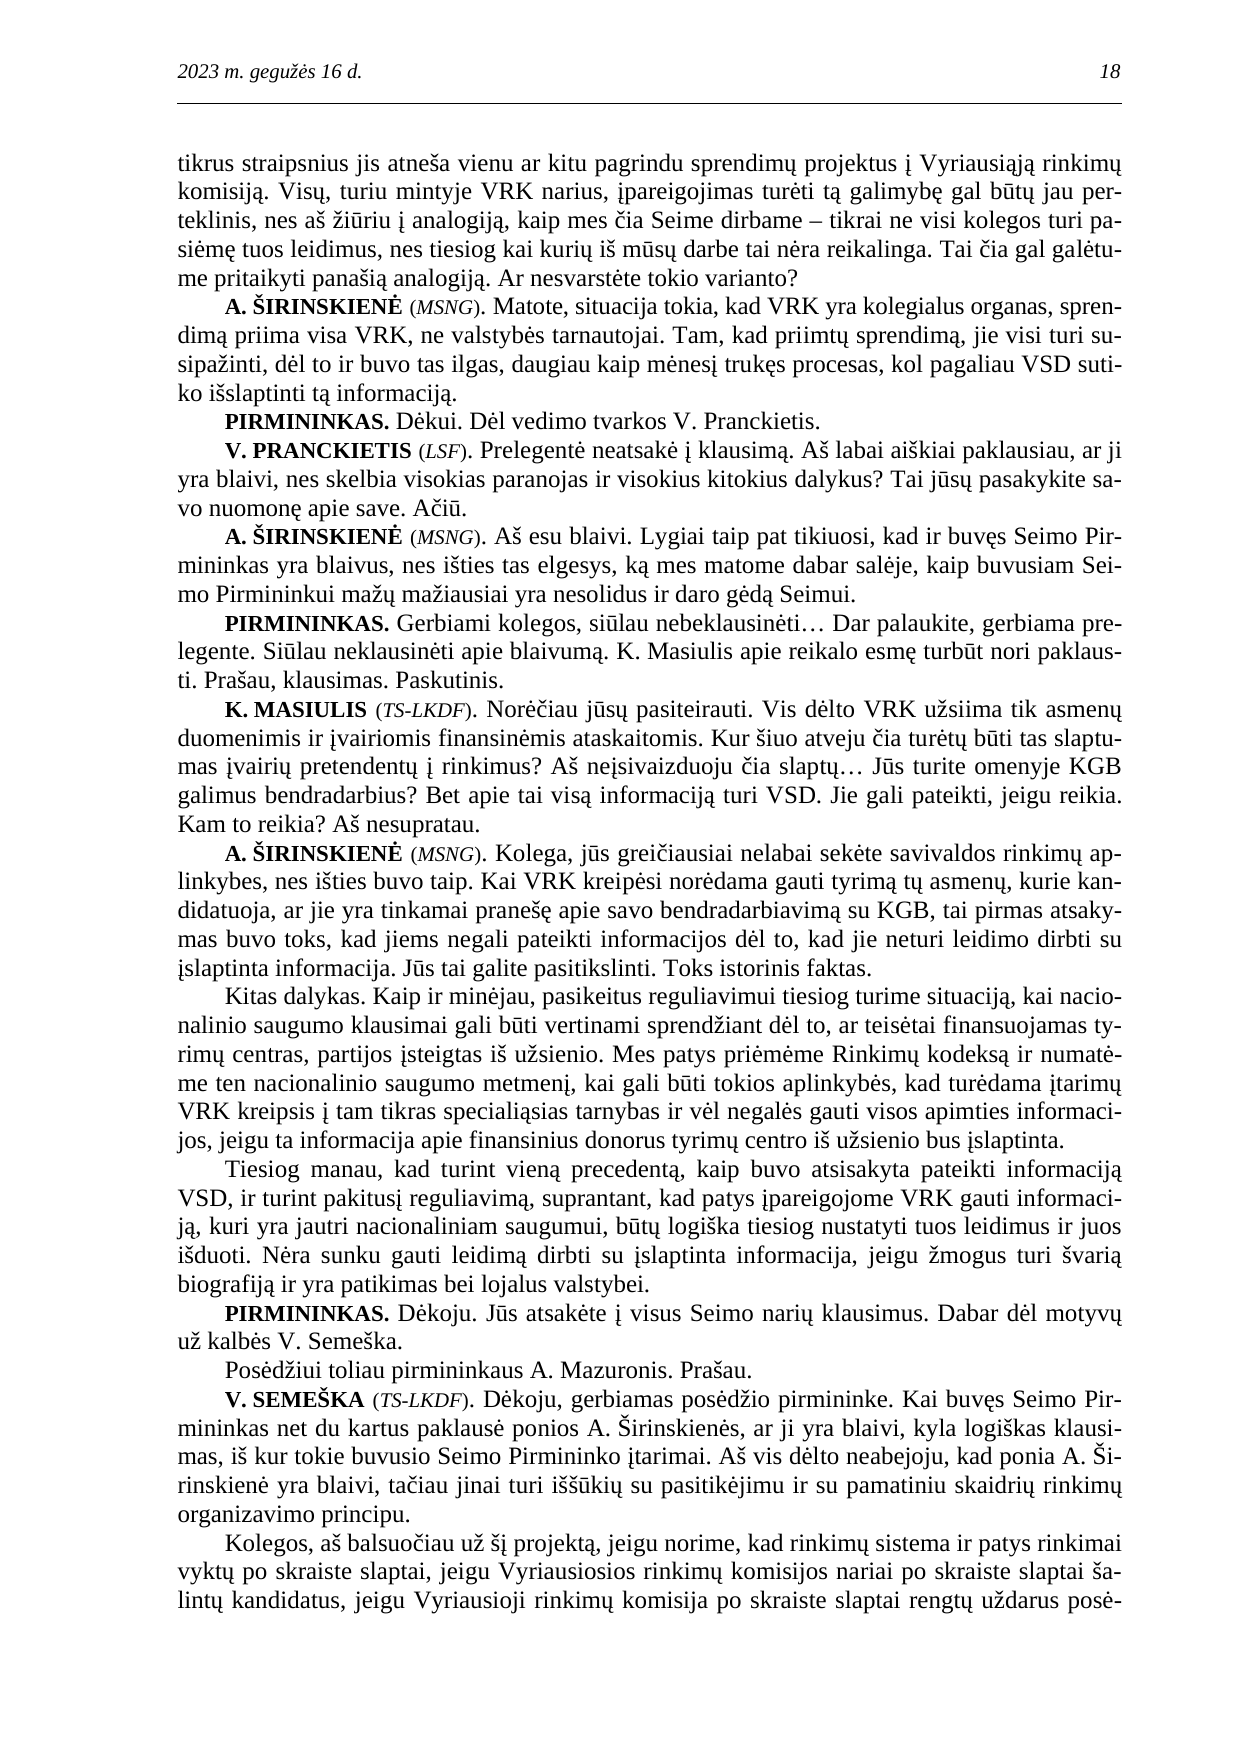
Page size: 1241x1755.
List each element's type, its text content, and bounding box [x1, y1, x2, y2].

text PIRMININKAS. Ger­bia­mi ko­le­gos, siū­lau ne­be­klau­si­nė­ti… Dar pa­lau­ki­te, ger­bia­ma pre­le­gen­te. Siū­lau ne­klau­si­nė­ti apie blai­vu­mą. K. Ma­siu­lis apie rei­ka­lo es­mę tur­būt no­ri pa­klaus­ti. Pra­šau, klau­si­mas. Pas­ku­ti­nis. [177, 608, 1122, 694]
text A. ŠIRINSKIENĖ (MSNG). Ma­to­te, si­tu­a­ci­ja to­kia, kad VRK yra ko­le­gia­lus or­ga­nas, spren­di­mą pri­ima vi­sa VRK, ne vals­ty­bės tar­nau­to­jai. Tam, kad pri­im­tų spren­di­mą, jie vi­si tu­ri su­si­pa­žin­ti, dėl to ir bu­vo tas il­gas, dau­giau kaip mė­ne­sį tru­kęs pro­ce­sas, kol pa­ga­liau VSD su­ti­ko iš­slap­tin­ti tą in­for­ma­ci­ją. [177, 291, 1122, 406]
text tik­rus straips­nius jis at­ne­ša vie­nu ar ki­tu pa­grin­du spren­di­mų pro­jek­tus į Vy­riau­si­ą­ją rin­ki­mų ko­mi­si­ją. Vi­sų, tu­riu min­ty­je VRK na­rius, įpa­rei­go­ji­mas tu­rė­ti tą ga­li­my­bę gal bū­tų jau per­tek­li­nis, nes aš žiū­riu į ana­lo­gi­ją, kaip mes čia Sei­me dir­ba­me – tik­rai ne vi­si ko­le­gos tu­ri pa­si­ė­mę tuos lei­di­mus, nes tie­siog kai ku­rių iš mū­sų dar­be tai nė­ra rei­ka­lin­ga. Tai čia gal ga­lė­tu­me pri­tai­ky­ti pa­na­šią ana­lo­gi­ją. Ar ne­svars­tė­te to­kio va­rian­to? [177, 148, 1122, 291]
text V. PRANCKIETIS (LSF). Pre­le­gen­tė ne­at­sa­kė į klau­si­mą. Aš la­bai aiš­kiai pa­klau­siau, ar ji yra blai­vi, nes skel­bia vi­so­kias pa­ra­no­jas ir vi­so­kius ki­to­kius da­ly­kus? Tai jū­sų pa­sa­ky­ki­te sa­vo nuo­mo­nę apie sa­ve. Ačiū. [177, 435, 1122, 521]
text PIRMININKAS. Dė­kui. Dėl ve­di­mo tvar­kos V. Pranc­kie­tis. [177, 406, 1122, 435]
text PIRMININKAS. Dė­ko­ju. Jūs at­sa­kė­te į vi­sus Sei­mo na­rių klau­si­mus. Da­bar dėl mo­ty­vų už kal­bės V. Se­meš­ka. [177, 1298, 1122, 1355]
text Ki­tas da­ly­kas. Kaip ir mi­nė­jau, pa­si­kei­tus re­gu­lia­vi­mui tie­siog tu­ri­me si­tu­a­ci­ją, kai na­cio­na­li­nio sau­gu­mo klau­si­mai ga­li bū­ti ver­ti­na­mi spren­džiant dėl to, ar tei­sė­tai fi­nan­suo­ja­mas ty­ri­mų cen­tras, par­ti­jos įsteig­tas iš už­sie­nio. Mes pa­tys pri­ėmė­me Rin­ki­mų ko­dek­są ir nu­ma­tė­me ten na­cio­na­li­nio sau­gu­mo met­me­nį, kai ga­li bū­ti to­kios ap­lin­ky­bės, kad tu­rė­da­ma įta­ri­mų VRK kreip­sis į tam tik­ras spe­cia­li­ą­sias tar­ny­bas ir vėl ne­ga­lės gau­ti vi­sos ap­im­ties in­for­ma­ci­jos, jei­gu ta in­for­ma­ci­ja apie fi­nan­si­nius do­no­rus ty­ri­mų cen­tro iš už­sie­nio bus įslap­tin­ta. [177, 981, 1122, 1154]
text A. ŠIRINSKIENĖ (MSNG). Ko­le­ga, jūs grei­čiau­siai ne­la­bai se­kė­te sa­vi­val­dos rin­ki­mų ap­lin­ky­bes, nes iš­ties bu­vo taip. Kai VRK krei­pė­si no­rė­da­ma gau­ti ty­ri­mą tų as­me­nų, ku­rie kan­di­da­tuo­ja, ar jie yra tin­ka­mai pra­ne­šę apie sa­vo ben­dra­dar­bia­vi­mą su KGB, tai pir­mas at­sa­ky­mas bu­vo toks, kad jiems ne­ga­li pa­teik­ti in­for­ma­ci­jos dėl to, kad jie ne­tu­ri lei­di­mo dirb­ti su įslap­tin­ta in­for­ma­ci­ja. Jūs tai ga­li­te pa­si­tiks­lin­ti. Toks is­to­ri­nis fak­tas. [177, 838, 1122, 981]
text A. ŠIRINSKIENĖ (MSNG). Aš esu blai­vi. Ly­giai taip pat ti­kiuo­si, kad ir bu­vęs Sei­mo Pir­mi­nin­kas yra blai­vus, nes iš­ties tas el­ge­sys, ką mes ma­to­me da­bar sa­lė­je, kaip bu­vu­siam Sei­mo Pir­mi­nin­kui ma­žų ma­žiau­siai yra ne­so­li­dus ir da­ro gė­dą Sei­mui. [177, 521, 1122, 608]
text Po­sė­džiui to­liau pir­mi­nin­kaus A. Ma­zu­ro­nis. Pra­šau. [177, 1355, 1122, 1384]
text V. SEMEŠKA (TS-LKDF). Dė­ko­ju, ger­bia­mas po­sė­džio pir­mi­nin­ke. Kai bu­vęs Sei­mo Pir­mi­nin­kas net du kar­tus pa­klau­sė po­nios A. Ši­rins­kie­nės, ar ji yra blai­vi, ky­la lo­giš­kas klau­si­mas, iš kur to­kie bu­vu­sio Sei­mo Pir­mi­nin­ko įta­ri­mai. Aš vis dėl­to ne­abe­jo­ju, kad po­nia A. Ši­rins­kie­nė yra blai­vi, ta­čiau ji­nai tu­ri iš­šū­kių su pa­si­ti­kė­ji­mu ir su pa­ma­ti­niu skaid­rių rin­ki­mų or­ga­ni­za­vi­mo prin­ci­pu. [177, 1384, 1122, 1528]
text Tie­siog ma­nau, kad tu­rint vie­ną pre­ce­den­tą, kaip bu­vo at­si­sa­ky­ta pa­teik­ti in­for­ma­ci­ją VSD, ir tu­rint pa­ki­tu­sį re­gu­lia­vi­mą, su­pran­tant, kad pa­tys įpa­rei­go­jo­me VRK gau­ti in­for­ma­ci­ją, ku­ri yra jaut­ri na­cio­na­li­niam sau­gu­mui, bū­tų lo­giš­ka tie­siog nu­sta­ty­ti tuos lei­di­mus ir juos iš­duo­ti. Nė­ra sun­ku gau­ti lei­di­mą dirb­ti su įslap­tin­ta in­for­ma­ci­ja, jei­gu žmo­gus tu­ri šva­rią biog­ra­fi­ją ir yra pa­ti­ki­mas bei lo­ja­lus vals­ty­bei. [177, 1154, 1122, 1298]
text K. MASIULIS (TS-LKDF). No­rė­čiau jū­sų pa­si­tei­rau­ti. Vis dėl­to VRK už­si­i­ma tik as­me­nų duo­me­ni­mis ir įvai­rio­mis fi­nan­si­nė­mis ata­skai­to­mis. Ku­r šiuo atveju čia tu­rė­tų bū­ti tas slap­tu­mas įvai­rių pre­ten­den­tų į rin­ki­mus? Aš ne­įsi­vaiz­duo­ju čia slap­tų… Jūs tu­ri­te ome­ny­je KGB ga­li­mus ben­dra­dar­bius? Bet apie tai vi­są in­for­ma­ci­ją tu­ri VSD. Jie ga­li pa­teik­ti, jei­gu rei­kia. Kam to rei­kia? Aš ne­su­pra­tau. [177, 694, 1122, 838]
text Ko­le­gos, aš bal­suo­čiau už šį pro­jek­tą, jei­gu no­ri­me, kad rin­ki­mų sis­te­ma ir pa­tys rin­ki­mai vyk­tų po skrais­te slap­tai, jei­gu Vy­riau­sio­sios rin­ki­mų ko­mi­si­jos na­riai po skrais­te slap­tai ša­lin­tų kan­di­da­tus, jei­gu Vy­riau­sio­ji rin­ki­mų ko­mi­si­ja po skrais­te slap­tai reng­tų už­da­rus po­sė­ [177, 1528, 1122, 1614]
